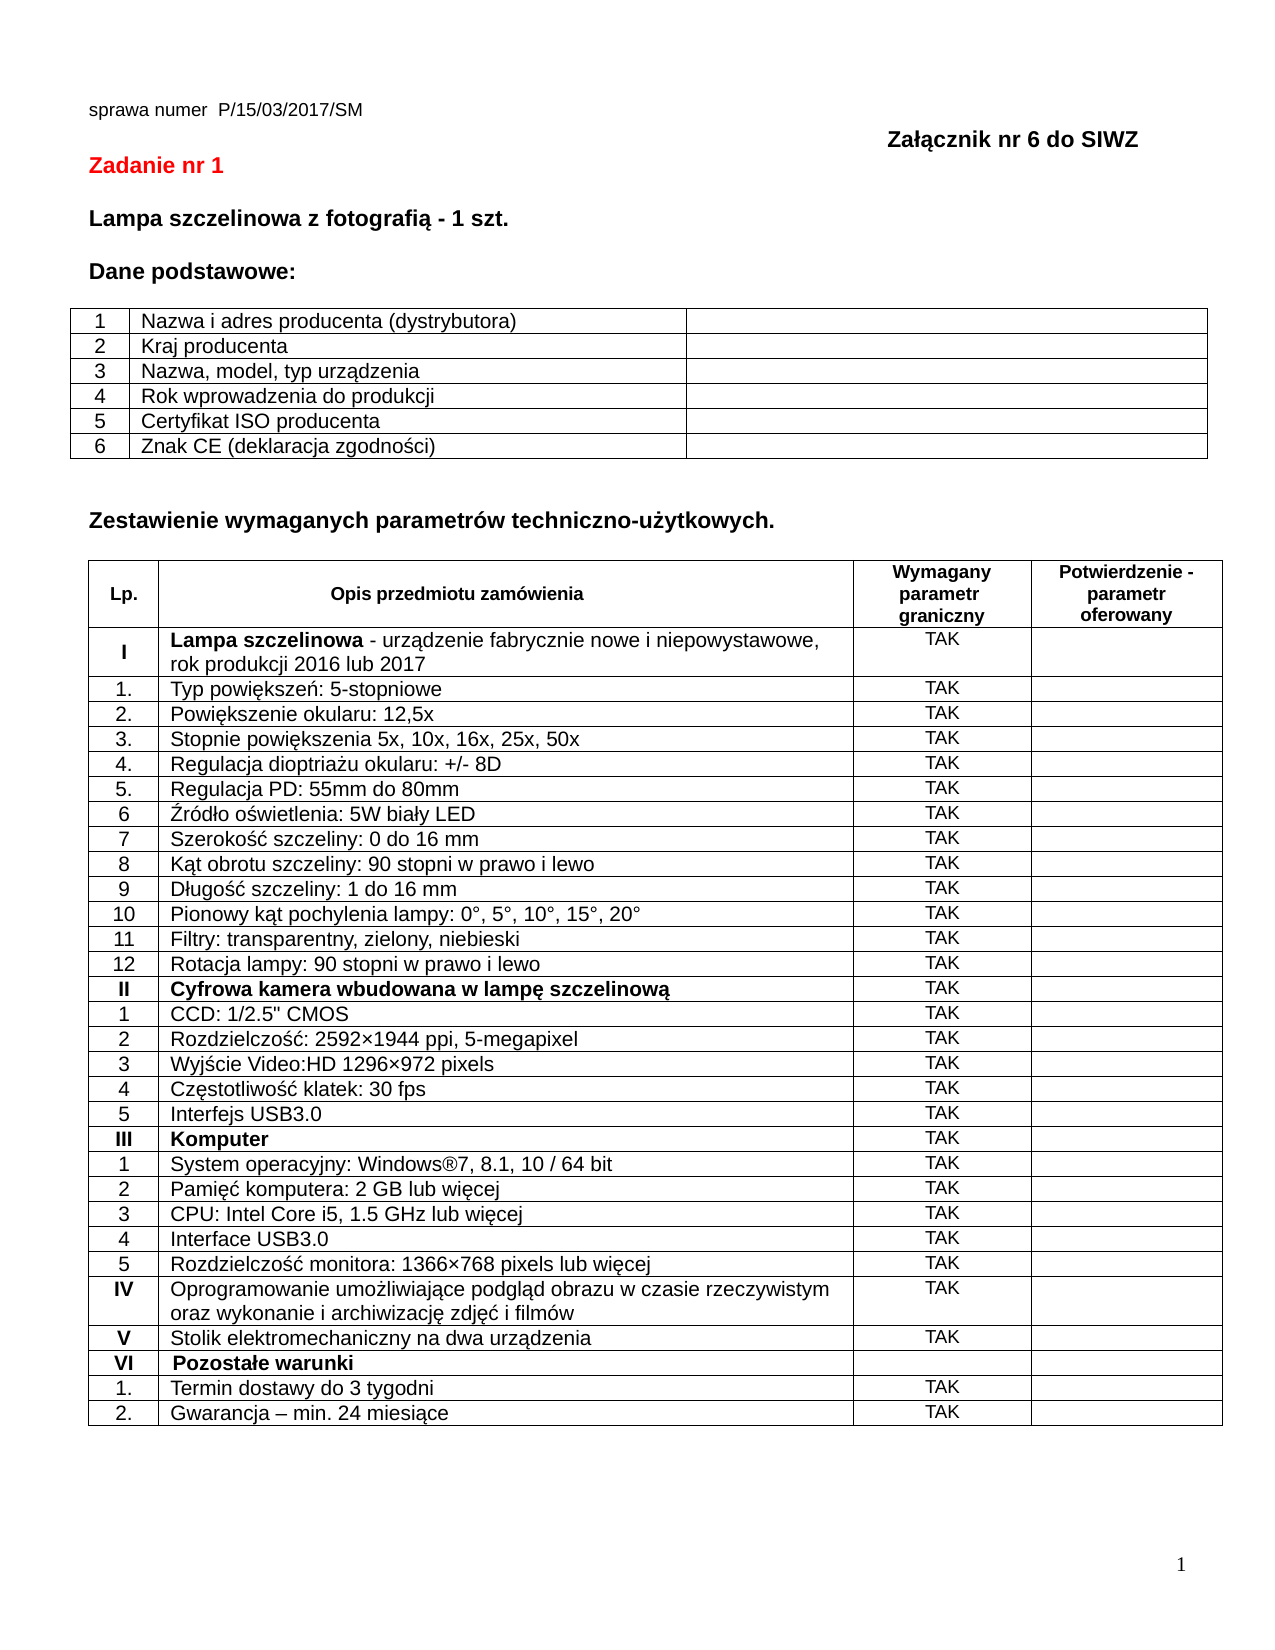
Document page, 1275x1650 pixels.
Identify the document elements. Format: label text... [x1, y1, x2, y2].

table_header Opis przedmiotu zamówienia [159, 561, 853, 627]
table_cell 6 [71, 434, 129, 458]
table_cell [1032, 1152, 1222, 1176]
table_cell [1032, 1227, 1222, 1251]
table_cell [687, 409, 1207, 433]
table_cell Komputer [842, 1127, 853, 1151]
table_cell Nazwa, model, typ urządzenia [130, 359, 686, 383]
table_cell TAK [854, 1252, 1031, 1276]
table_cell 9 [148, 877, 158, 901]
text Zestawienie wymaganych parametrów techniczno-użytkowych. [89, 507, 1186, 533]
table_cell Rok wprowadzenia do produkcji [130, 384, 686, 408]
table_cell [687, 359, 1207, 383]
table_cell TAK [854, 952, 1031, 976]
table_cell 1. [89, 677, 100, 701]
table_cell [1032, 1002, 1222, 1026]
table_cell Pozostałe warunki [159, 1351, 853, 1374]
table_cell TAK [854, 1027, 1031, 1051]
table_cell 1. [148, 677, 158, 701]
table_cell 3 [148, 1202, 158, 1226]
table_cell [1032, 1052, 1222, 1076]
table_cell Komputer [159, 1127, 170, 1151]
table_cell TAK [854, 1152, 1031, 1176]
table_cell [854, 1351, 1031, 1374]
table_cell 2. [89, 1401, 100, 1424]
table_header 1 [71, 309, 129, 333]
table_cell [1032, 1127, 1222, 1151]
table_cell [1032, 977, 1222, 1001]
table_cell 2 [89, 1177, 100, 1201]
table_cell I [89, 628, 158, 676]
table_cell TAK [854, 702, 1031, 726]
table_cell [1032, 1351, 1222, 1374]
table_cell 4 [148, 1077, 158, 1101]
table_cell TAK [854, 1376, 1031, 1399]
table_cell TAK [854, 752, 1031, 776]
table_cell TAK [854, 1102, 1031, 1126]
table_cell TAK [854, 1326, 1031, 1349]
table_cell 5 [148, 1102, 158, 1126]
table_cell [687, 334, 1207, 358]
table_cell [687, 384, 1207, 408]
table_cell Kraj producenta [130, 334, 686, 358]
table_cell TAK [854, 1127, 1031, 1151]
table_cell 2 [89, 1027, 100, 1051]
table_cell 1. [148, 1376, 158, 1399]
table_cell 4. [148, 752, 158, 776]
table_cell 8 [89, 852, 100, 876]
table_cell II [89, 977, 100, 1001]
table_cell VI [148, 1351, 158, 1374]
table_cell 4 [89, 1227, 100, 1251]
table_cell [1032, 1027, 1222, 1051]
table_cell 1 [89, 1002, 100, 1026]
table_cell TAK [854, 777, 1031, 801]
table_cell TAK [854, 727, 1031, 751]
text Dane podstawowe: [89, 258, 1186, 284]
table_cell TAK [854, 1227, 1031, 1251]
table_cell 7 [89, 827, 100, 851]
table_cell [1032, 902, 1222, 926]
table_cell Termin dostawy do 3 tygodni [159, 1376, 853, 1399]
text Załącznik nr 6 do SIWZ [868, 126, 1186, 152]
table_cell [1032, 1077, 1222, 1101]
text Zadanie nr 1 [89, 152, 1186, 179]
table_cell [1032, 802, 1222, 826]
table_cell 11 [148, 927, 158, 951]
table_cell 12 [148, 952, 158, 976]
table_cell 4 [71, 384, 129, 408]
table_cell [1032, 727, 1222, 751]
table_cell 1 [148, 1002, 158, 1026]
table_cell 5 [89, 1102, 100, 1126]
table_cell 1 [89, 1152, 100, 1176]
table_cell TAK [854, 852, 1031, 876]
table_cell III [148, 1127, 158, 1151]
table_cell 2 [148, 1177, 158, 1201]
table_cell 10 [89, 902, 100, 926]
table_cell Typ powiększeń: 5-stopniowe [159, 677, 853, 701]
table_cell [1032, 927, 1222, 951]
table_cell TAK [854, 827, 1031, 851]
table_cell 3 [148, 1052, 158, 1076]
table_cell IV [89, 1277, 158, 1324]
table_cell TAK [854, 1077, 1031, 1101]
table_cell 4 [148, 1227, 158, 1251]
table_cell 5 [71, 409, 129, 433]
table_cell 7 [148, 827, 158, 851]
table_cell 10 [148, 902, 158, 926]
table_cell TAK [854, 877, 1031, 901]
table_cell Gwarancja – min. 24 miesiące [159, 1401, 853, 1424]
table_cell II [148, 977, 158, 1001]
table_cell 8 [148, 852, 158, 876]
table_cell [1032, 1326, 1222, 1349]
table_cell [1032, 952, 1222, 976]
table_cell VI [89, 1351, 100, 1374]
table_cell TAK [854, 1052, 1031, 1076]
table_header Lp. [89, 561, 158, 627]
table_cell Znak CE (deklaracja zgodności) [130, 434, 686, 458]
table_cell TAK [854, 1002, 1031, 1026]
table_cell 2. [89, 702, 100, 726]
table_cell 2 [71, 334, 129, 358]
table_cell TAK [854, 628, 1031, 676]
table_cell TAK [854, 1277, 1031, 1324]
table_cell 4 [89, 1077, 100, 1101]
table_cell [1032, 1202, 1222, 1226]
table_cell V [148, 1326, 158, 1349]
table_cell [1032, 1252, 1222, 1276]
table_cell 3 [89, 1052, 100, 1076]
table_cell V [89, 1326, 100, 1349]
table_cell [1032, 677, 1222, 701]
table_cell TAK [854, 902, 1031, 926]
table_cell [1032, 877, 1222, 901]
table_cell [1032, 702, 1222, 726]
table_cell 2 [148, 1027, 158, 1051]
table_cell 12 [89, 952, 100, 976]
table_cell 2. [148, 1401, 158, 1424]
table_cell [1032, 1277, 1222, 1324]
text Lampa szczelinowa z fotografią - 1 szt. [89, 205, 1186, 231]
table_cell TAK [854, 802, 1031, 826]
table_cell 5. [148, 777, 158, 801]
table_cell Certyfikat ISO producenta [130, 409, 686, 433]
table_cell 6 [89, 802, 100, 826]
table_cell [1032, 628, 1222, 676]
table_header [687, 309, 1207, 333]
table_cell III [89, 1127, 100, 1151]
table_cell Lampa szczelinowa - urządzenie fabrycznie nowe i niepowystawowe, rok produkcji 2016 lub 2017 [159, 628, 853, 676]
table_cell [1032, 852, 1222, 876]
table_cell 9 [89, 877, 100, 901]
table_cell 6 [148, 802, 158, 826]
table_cell TAK [854, 1401, 1031, 1424]
table_cell [687, 434, 1207, 458]
table_cell 5 [89, 1252, 100, 1276]
table_cell TAK [854, 977, 1031, 1001]
table_cell TAK [854, 677, 1031, 701]
table_cell 11 [89, 927, 100, 951]
table_cell 5 [148, 1252, 158, 1276]
table_cell TAK [854, 1202, 1031, 1226]
table_cell 3. [148, 727, 158, 751]
table_cell TAK [854, 1177, 1031, 1201]
table_cell [1032, 1177, 1222, 1201]
table_cell [1032, 827, 1222, 851]
table_cell 2. [148, 702, 158, 726]
table_cell 1 [148, 1152, 158, 1176]
table_cell 3. [89, 727, 100, 751]
table_cell 3 [71, 359, 129, 383]
table_header Nazwa i adres producenta (dystrybutora) [130, 309, 686, 333]
table_cell 4. [89, 752, 100, 776]
table_cell [1032, 1401, 1222, 1424]
table_cell 1. [89, 1376, 100, 1399]
table_cell [1032, 1102, 1222, 1126]
table_cell TAK [854, 927, 1031, 951]
table_cell 3 [89, 1202, 100, 1226]
table_cell [1032, 752, 1222, 776]
table_cell 5. [89, 777, 100, 801]
table_cell [1032, 777, 1222, 801]
table_cell [1032, 1376, 1222, 1399]
